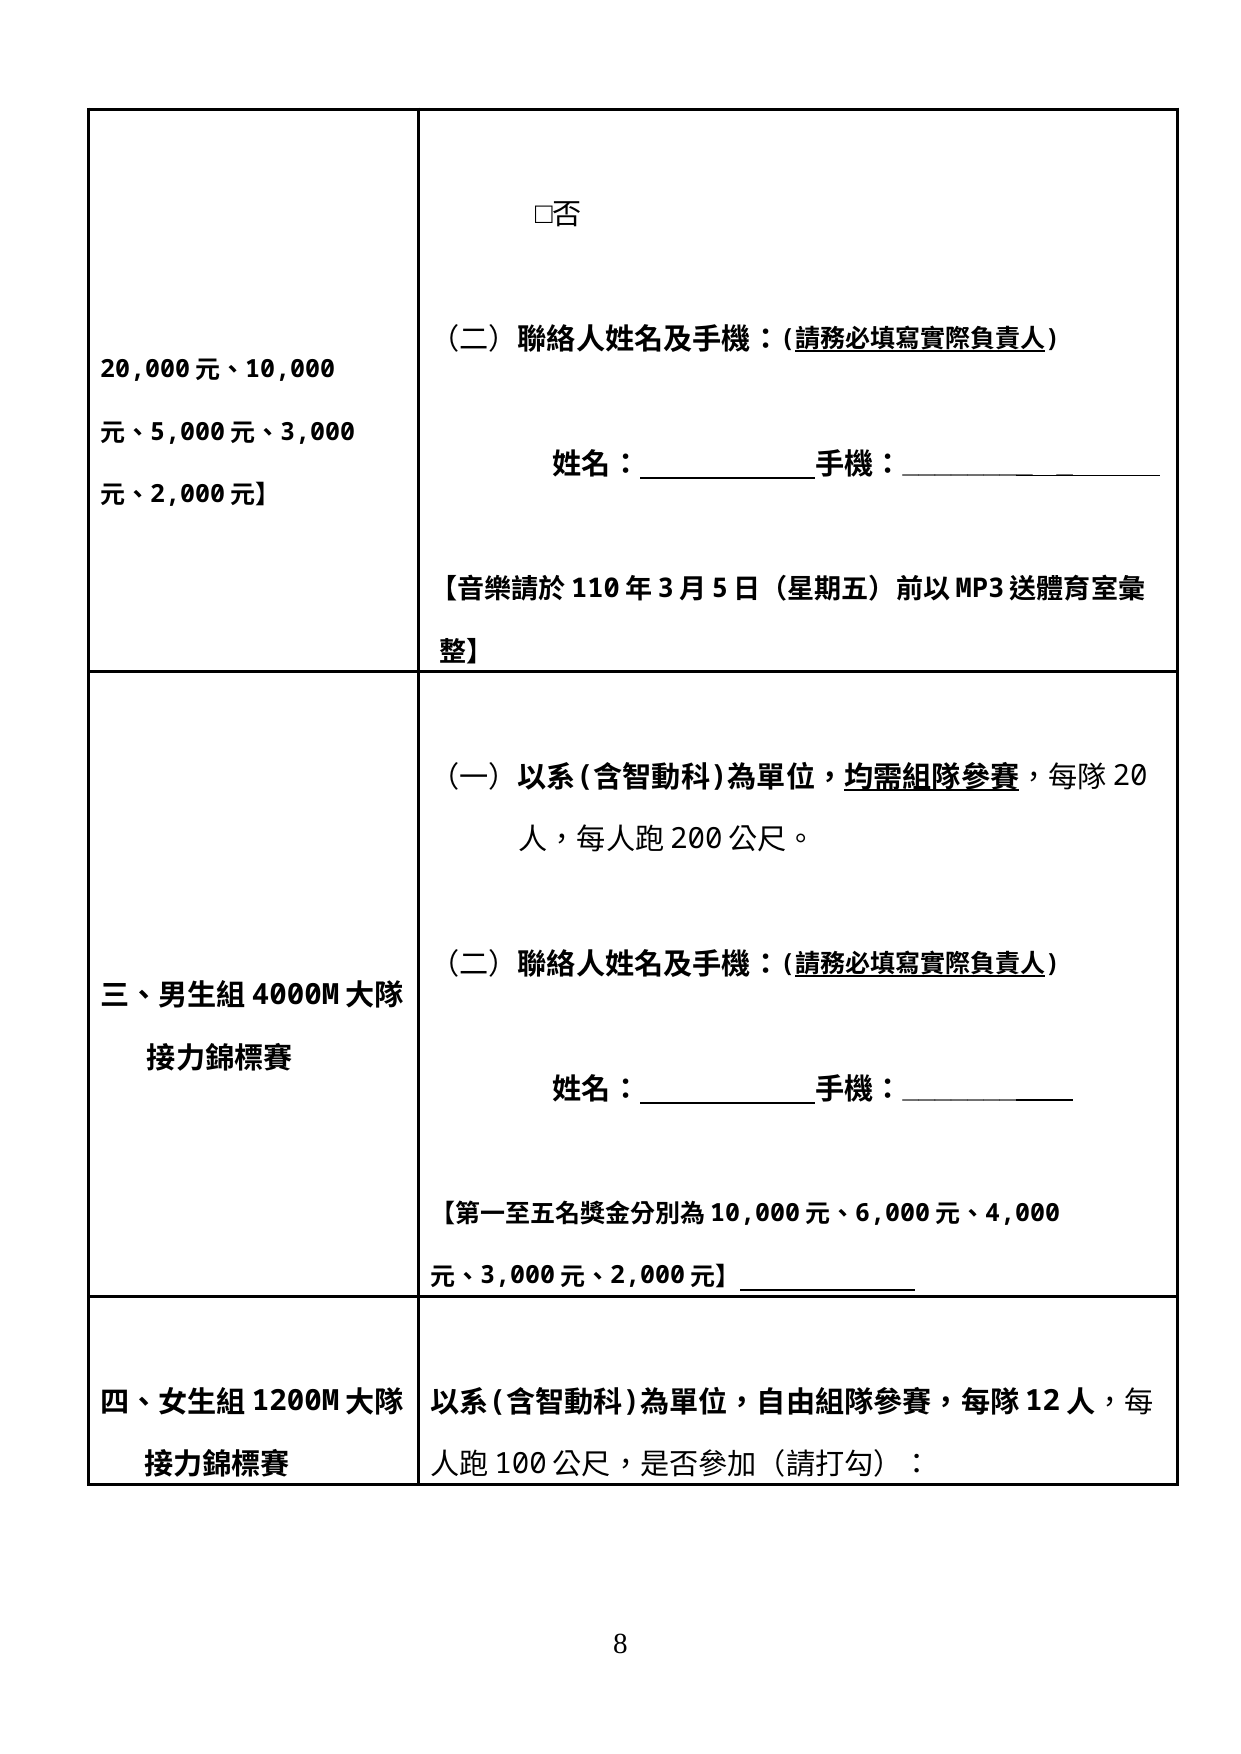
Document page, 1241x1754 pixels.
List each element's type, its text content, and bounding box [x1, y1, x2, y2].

table_cell 四、女生組1200M大隊接力錦標賽 [90, 1298, 417, 1483]
table_cell （一）以系(含智動科)為單位，均需組隊參賽，每隊20人，每人跑200公尺。 （二）聯絡人姓名及手機：(請務必填寫實際負責人) 姓名： 手機：________ _ 【第一至五名獎金分別為10,000元、6,000元、4,000元、3,000元、2,000元】 [420, 673, 1176, 1295]
table_cell 20,000元、10,000元、5,000元、3,000元、2,000元】 [90, 111, 417, 670]
table_cell 以系(含智動科)為單位，自由組隊參賽，每隊12人，每人跑100公尺，是否參加（請打勾）： [420, 1298, 1176, 1483]
table_cell □否 （二）聯絡人姓名及手機：(請務必填寫實際負責人) 姓名： 手機：________ _ 【音樂請於110年3月5日（星期五）前以MP3送體育室彙整】 [420, 111, 1176, 670]
table_cell 三、男生組4000M大隊接力錦標賽 [90, 673, 417, 1295]
